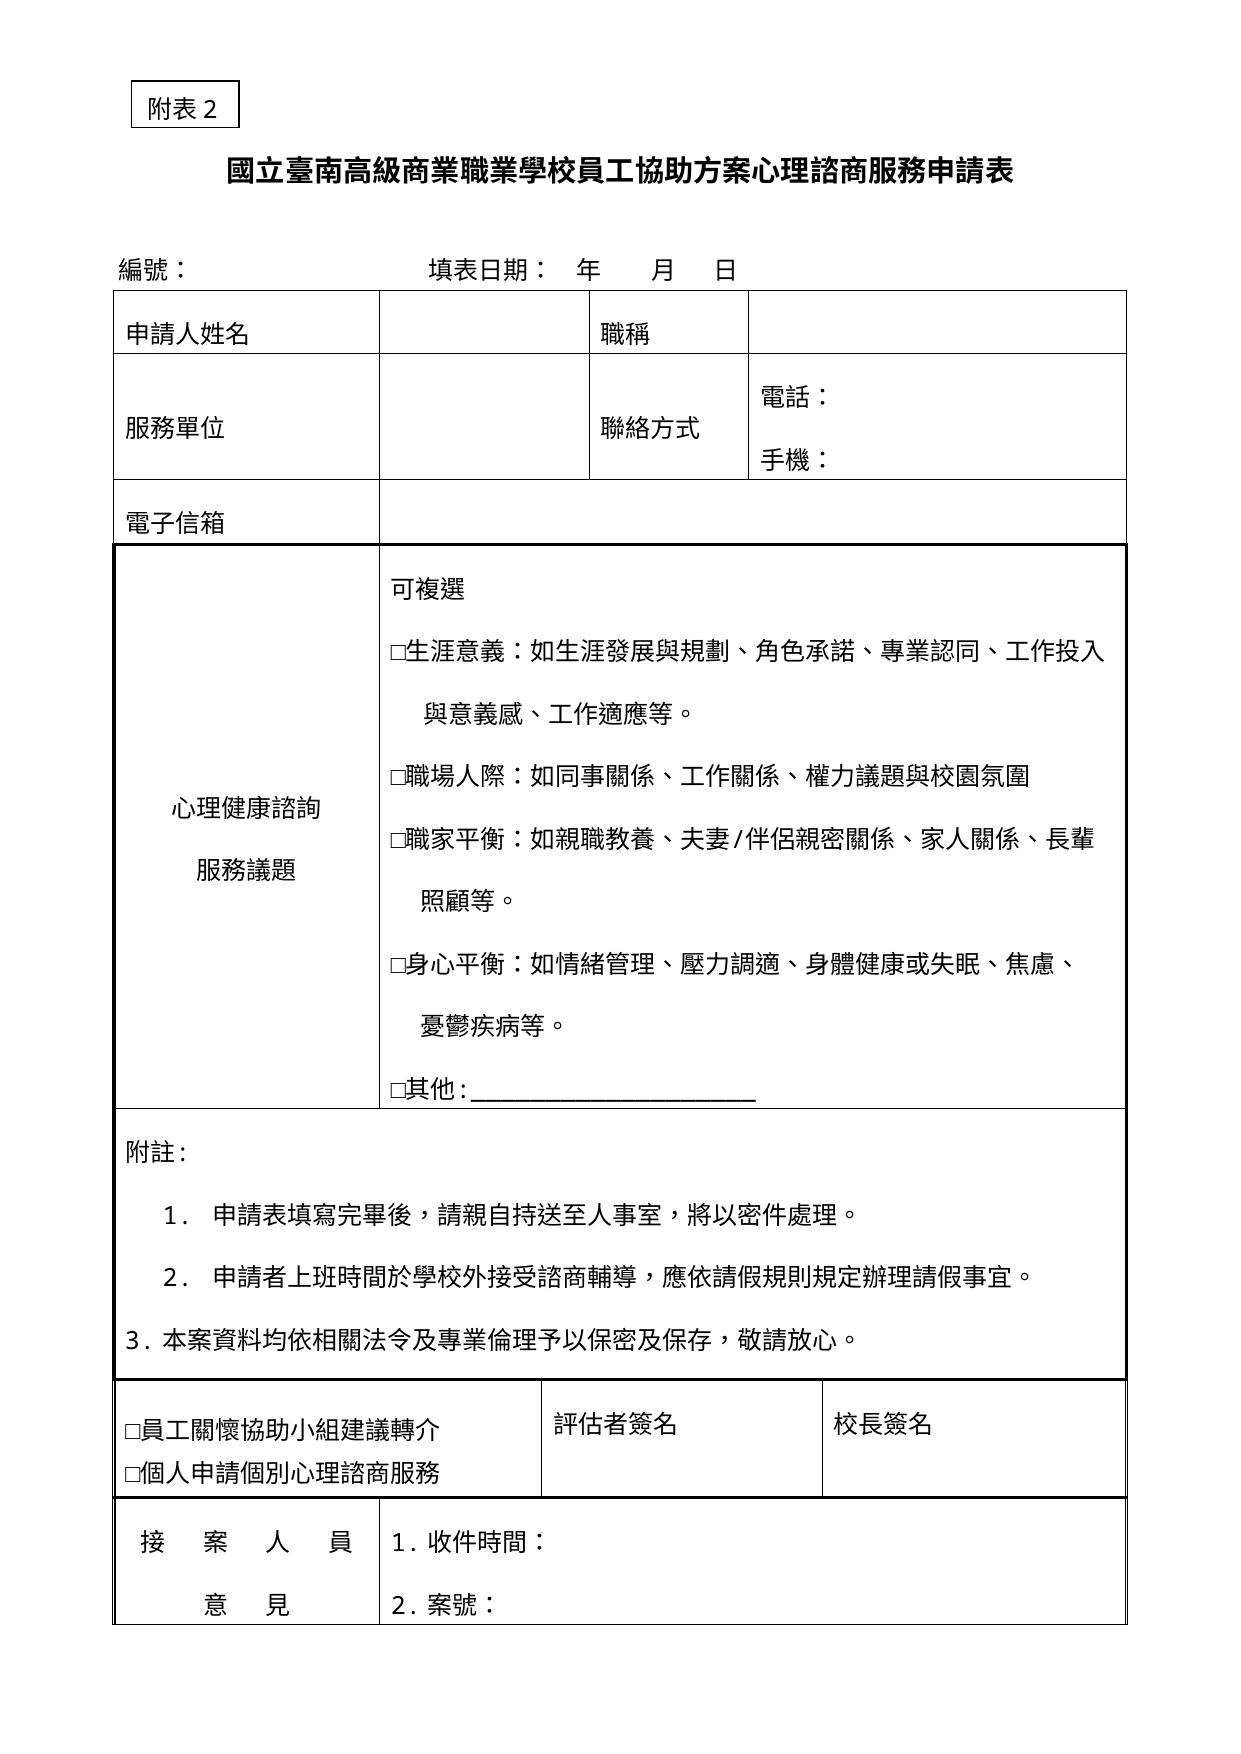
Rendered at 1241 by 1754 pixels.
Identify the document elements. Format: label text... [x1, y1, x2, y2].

table_cell 接 案 人 員 意 見 [116, 1499, 379, 1624]
table_cell 心理健康諮詢 服務議題 [116, 546, 379, 1108]
text 國立臺南高級商業職業學校員工協助方案心理諮商服務申請表 [118, 127, 1122, 189]
text 編號： 填表日期： 年 月 日 [118, 227, 1122, 289]
table_cell [380, 480, 1126, 543]
table_cell 評估者簽名 [542, 1381, 822, 1496]
table_cell 可複選 □生涯意義：如生涯發展與規劃、角色承諾、專業認同、工作投入與意義感、工作適應等。 □職場人際：如同事關係、工作關係、權力議題與校園氛圍 □職家平衡：如親職教養、夫妻/伴侶親密關係、家人關係、長輩 照顧等。 □身心平衡：如情緒管理、壓力調適、身體健康或失眠、焦慮、 憂鬱疾病等。 □其他:___________________ [380, 546, 1125, 1108]
table_cell 附註: 申請表填寫完畢後，請親自持送至人事室，將以密件處理。 申請者上班時間於學校外接受諮商輔導，應依請假規則規定辦理請假事宜。 本案資料均依相關法令及專業倫理予以保密及保存，敬請放心。 [116, 1109, 1125, 1378]
table_cell 聯絡方式 [590, 354, 748, 479]
table_cell 電話： 手機： [749, 354, 1126, 479]
table_cell 收件時間： 案號： 轉介之諮商師： 諮商時間： 諮商地點： 補充說明： [380, 1499, 1125, 1624]
table_cell [380, 354, 589, 479]
table_header [380, 291, 589, 353]
table_cell 電子信箱 [114, 480, 379, 543]
text 附表2 [147, 89, 223, 119]
text [132, 82, 238, 127]
table_cell □員工關懷協助小組建議轉介 □個人申請個別心理諮商服務 [116, 1381, 541, 1496]
table_header [749, 291, 1126, 353]
table_cell 服務單位 [114, 354, 379, 479]
table_header 職稱 [590, 291, 748, 353]
table_header 申請人姓名 [114, 291, 379, 353]
table_cell 校長簽名 [823, 1381, 1125, 1496]
